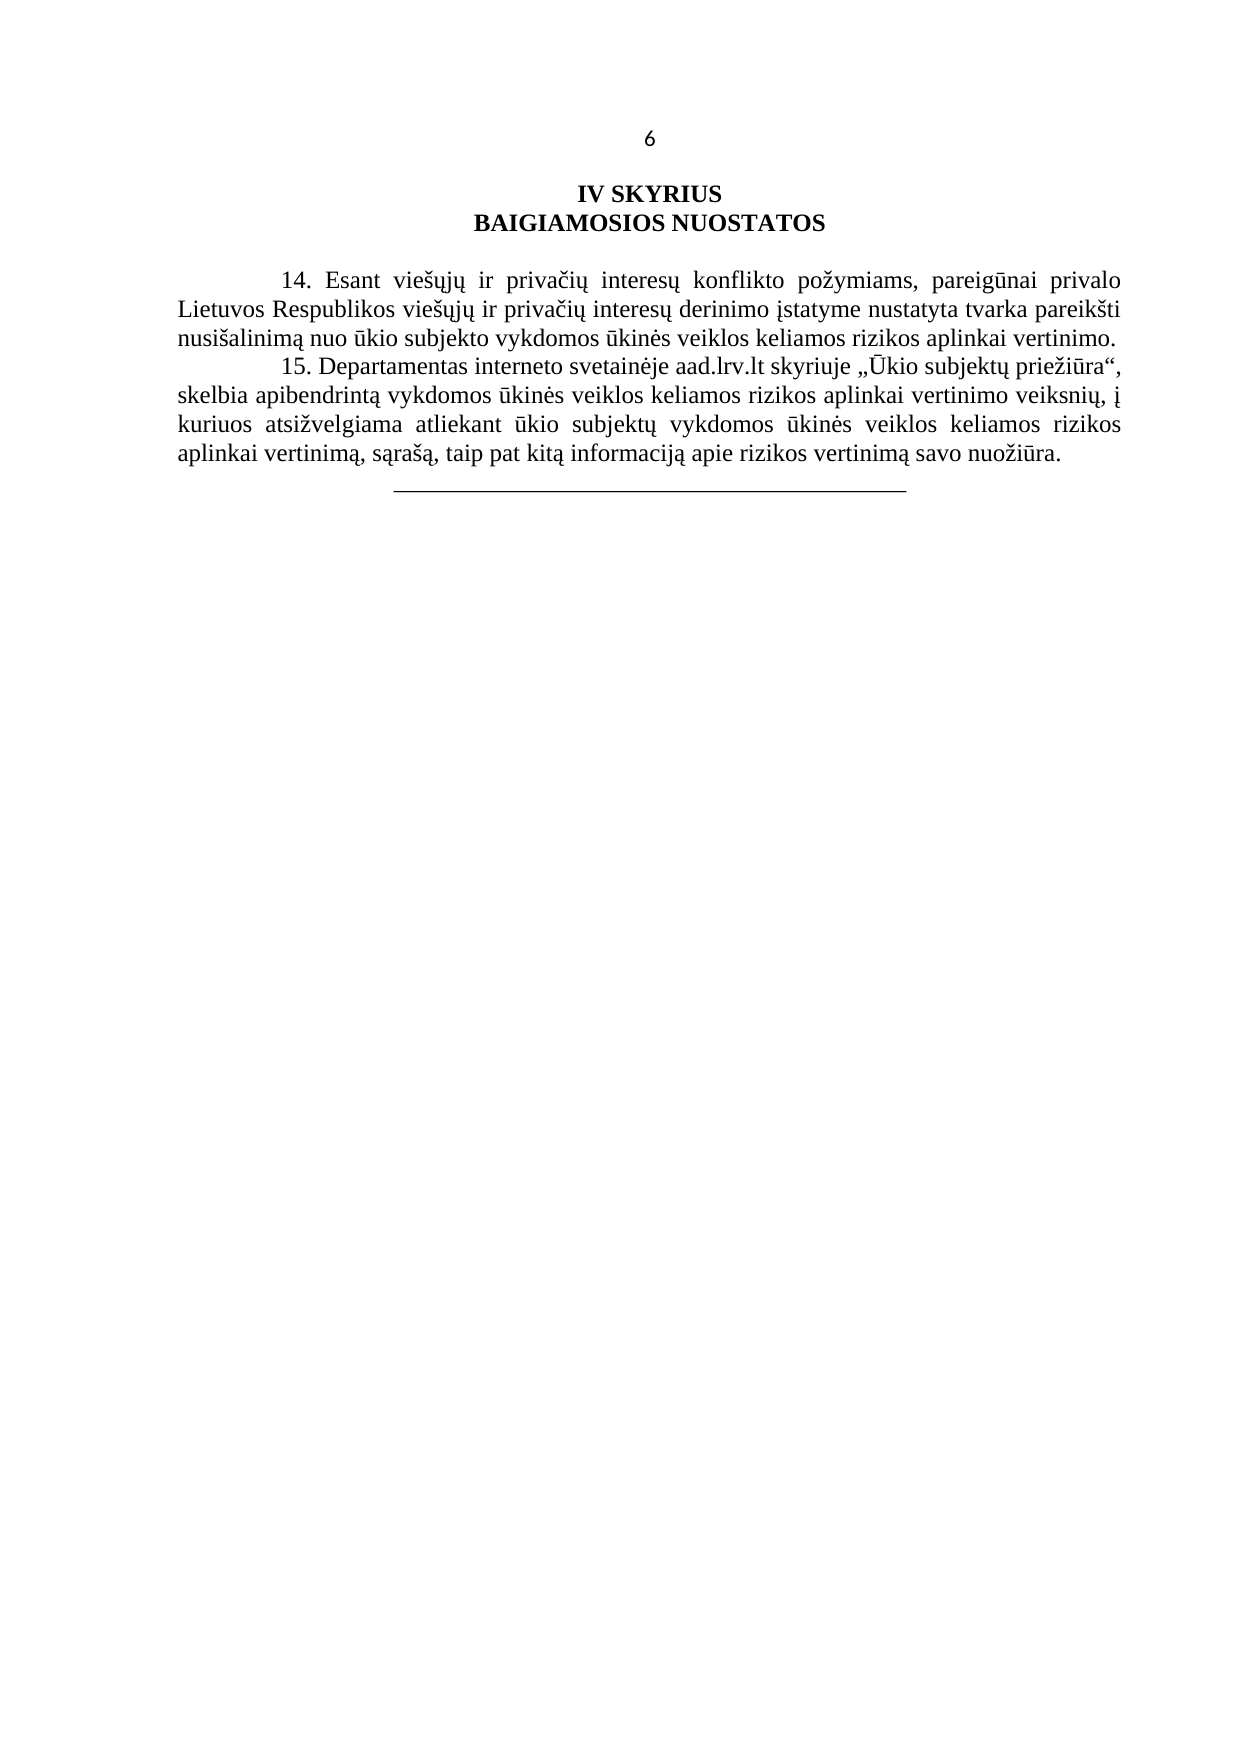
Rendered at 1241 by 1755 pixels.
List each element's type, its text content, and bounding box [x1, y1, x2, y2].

text 15. Departamentas interneto svetainėje aad.lrv.lt skyriuje „Ūkio subjektų priežiūra“, skelbia apibendrintą vykdomos ūkinės veiklos keliamos rizikos aplinkai vertinimo veiksnių, į kuriuos atsižvelgiama atliekant ūkio subjektų vykdomos ūkinės veiklos keliamos rizikos aplinkai vertinimą, sąrašą, taip pat kitą informaciją apie rizikos vertinimą savo nuožiūra. [177, 351, 1122, 466]
text BAIGIAMOSIOS NUOSTATOS [177, 208, 1122, 236]
text _________________________________________ [177, 466, 1122, 495]
text 14. Esant viešųjų ir privačių interesų konflikto požymiams, pareigūnai privalo Lietuvos Respublikos viešųjų ir privačių interesų derinimo įstatyme nustatyta tvarka pareikšti nusišalinimą nuo ūkio subjekto vykdomos ūkinės veiklos keliamos rizikos aplinkai vertinimo. [177, 265, 1122, 351]
text IV SKYRIUS [177, 179, 1122, 208]
